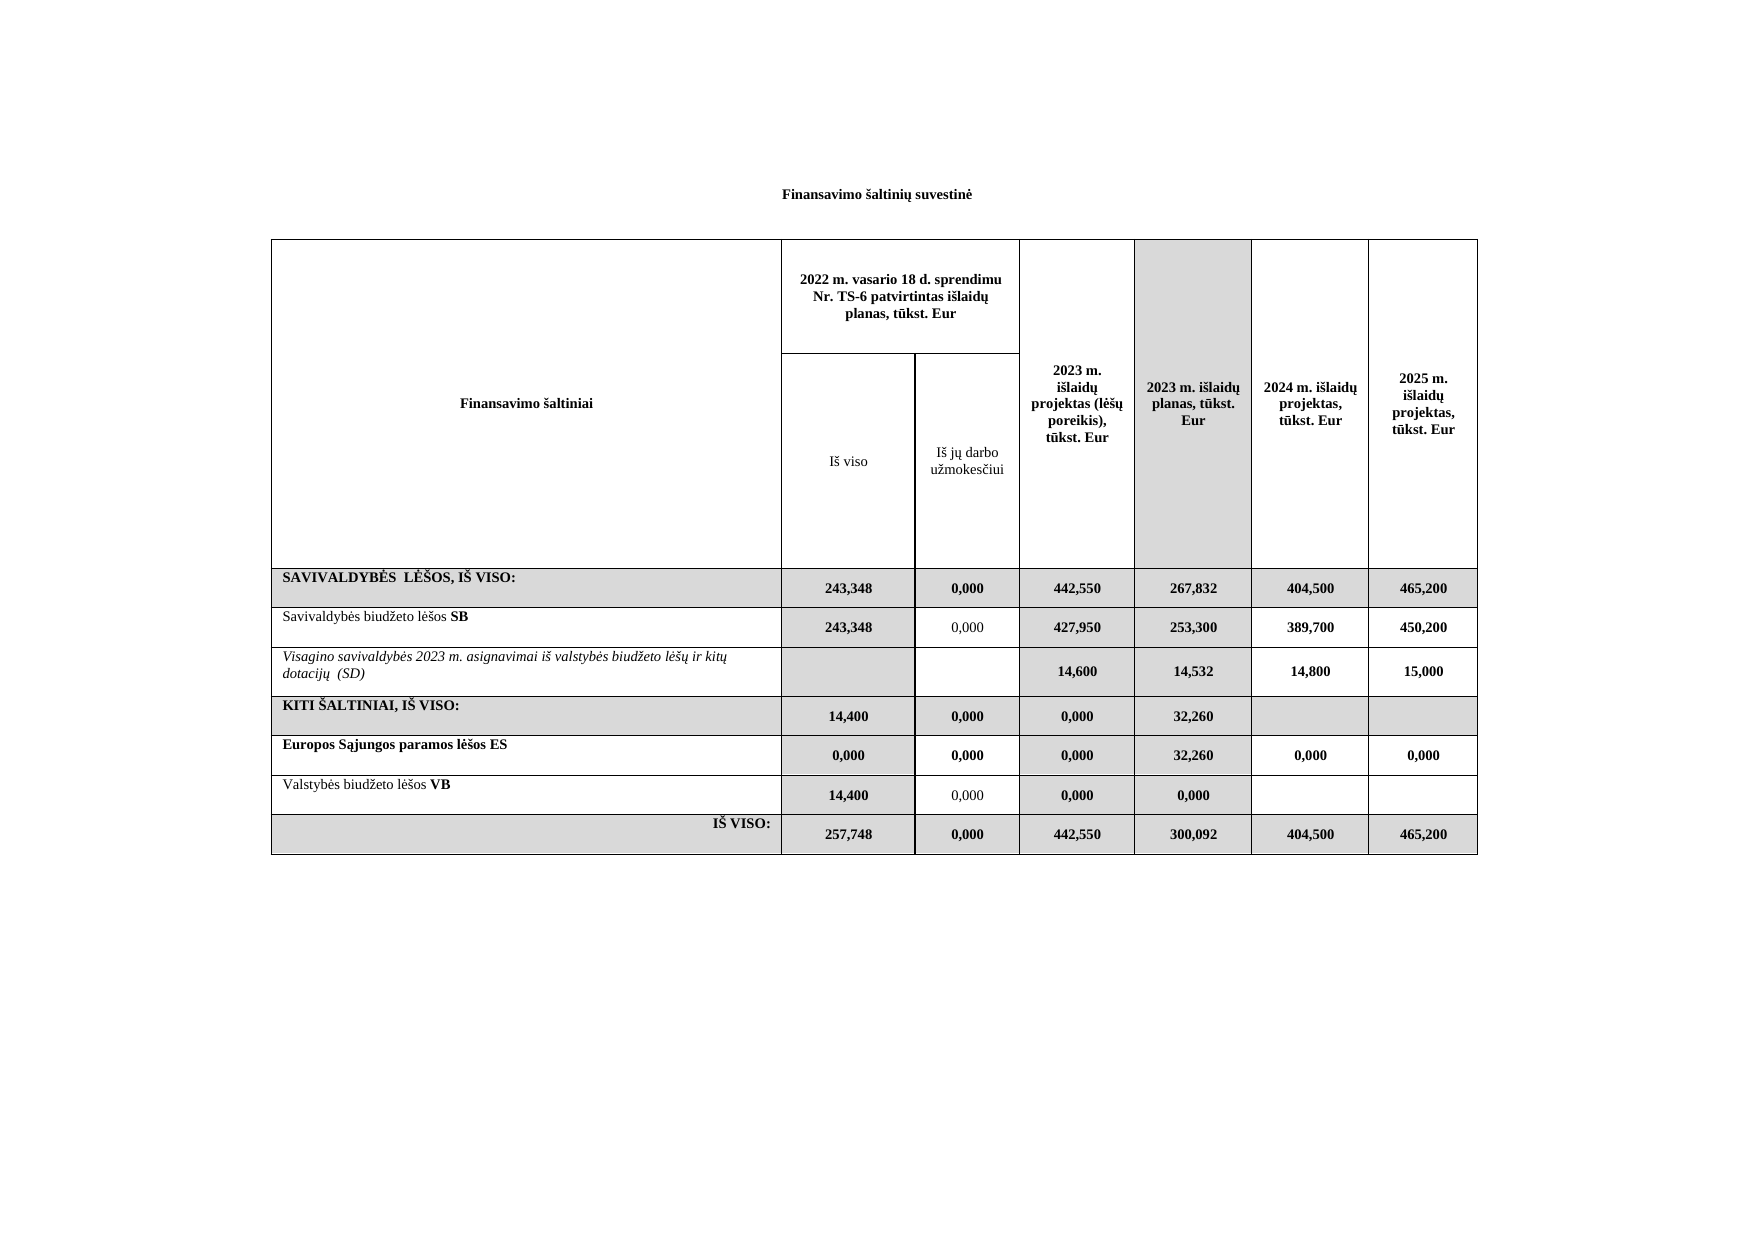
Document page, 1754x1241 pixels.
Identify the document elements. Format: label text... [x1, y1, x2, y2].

table_cell 14,400 [782, 697, 914, 735]
table_cell 14,400 [782, 776, 914, 814]
table_cell [1478, 647, 1483, 696]
table_cell Visagino savivaldybės 2023 m. asignavimai iš valstybės biudžeto lėšų ir kitų dotacijų (SD) [272, 648, 781, 696]
table_cell [1478, 239, 1483, 353]
table_cell 389,700 [1252, 608, 1368, 647]
table_cell 0,000 [1020, 776, 1134, 814]
table_cell 2025 m. išlaidų projektas, tūkst. Eur [1369, 240, 1477, 568]
table_cell 0,000 [782, 736, 914, 774]
table_cell [1252, 697, 1368, 735]
table_cell 465,200 [1369, 815, 1477, 853]
table_cell Finansavimo šaltiniai [272, 240, 781, 568]
table_header Finansavimo šaltinių suvestinė [271, 150, 1483, 239]
table_cell Iš jų darbo užmokesčiui [916, 354, 1019, 568]
table_cell 0,000 [1252, 736, 1368, 774]
table_cell 0,000 [916, 736, 1019, 774]
table_cell 427,950 [1020, 608, 1134, 647]
table_cell 0,000 [1020, 736, 1134, 774]
table_cell 2023 m. išlaidų planas, tūkst. Eur [1135, 240, 1251, 568]
table_cell 14,532 [1135, 648, 1251, 696]
table_cell 442,550 [1020, 569, 1134, 607]
table_cell 253,300 [1135, 608, 1251, 647]
table_cell [1369, 776, 1477, 814]
table_cell [1478, 353, 1483, 401]
table_cell 14,800 [1252, 648, 1368, 696]
table_cell 2022 m. vasario 18 d. sprendimu Nr. TS-6 patvirtintas išlaidų planas, tūkst. Eur [782, 240, 1019, 353]
table_cell 0,000 [916, 697, 1019, 735]
table_cell [1369, 697, 1477, 735]
table_cell 0,000 [1020, 697, 1134, 735]
table_cell 257,748 [782, 815, 914, 853]
table_cell 267,832 [1135, 569, 1251, 607]
table_cell [916, 648, 1019, 696]
table_cell 465,200 [1369, 569, 1477, 607]
table_cell SAVIVALDYBĖS LĖŠOS, IŠ VISO: [272, 569, 781, 607]
table_cell [1478, 735, 1483, 774]
table_cell [782, 648, 914, 696]
table_cell 0,000 [916, 569, 1019, 607]
table_cell [1478, 568, 1483, 607]
table_cell [1252, 776, 1368, 814]
table_cell KITI ŠALTINIAI, IŠ VISO: [272, 697, 781, 735]
table_cell 32,260 [1135, 736, 1251, 774]
table_cell Savivaldybės biudžeto lėšos SB [272, 608, 781, 647]
table_cell 404,500 [1252, 815, 1368, 853]
table_cell 0,000 [1135, 776, 1251, 814]
table_cell [1478, 696, 1483, 735]
table_cell 32,260 [1135, 697, 1251, 735]
table_cell IŠ VISO: [272, 815, 781, 853]
table_cell Iš viso [782, 354, 914, 568]
table_cell 0,000 [916, 776, 1019, 814]
table_cell 450,200 [1369, 608, 1477, 647]
table_cell 442,550 [1020, 815, 1134, 853]
table_cell 0,000 [1369, 736, 1477, 774]
table_cell Valstybės biudžeto lėšos VB [272, 776, 781, 814]
table_cell [1478, 814, 1483, 853]
table_cell 243,348 [782, 608, 914, 647]
table_cell [1478, 775, 1483, 814]
table_cell Europos Sąjungos paramos lėšos ES [272, 736, 781, 774]
table_cell 0,000 [916, 815, 1019, 853]
table_cell 0,000 [916, 608, 1019, 647]
table_cell 2024 m. išlaidų projektas, tūkst. Eur [1252, 240, 1368, 568]
table_cell 2023 m. išlaidų projektas (lėšų poreikis), tūkst. Eur [1020, 240, 1134, 568]
table_cell [1478, 607, 1483, 647]
table_cell 243,348 [782, 569, 914, 607]
table_cell 15,000 [1369, 648, 1477, 696]
table_cell [1478, 401, 1483, 568]
table_cell 14,600 [1020, 648, 1134, 696]
table_cell 404,500 [1252, 569, 1368, 607]
table_cell 300,092 [1135, 815, 1251, 853]
